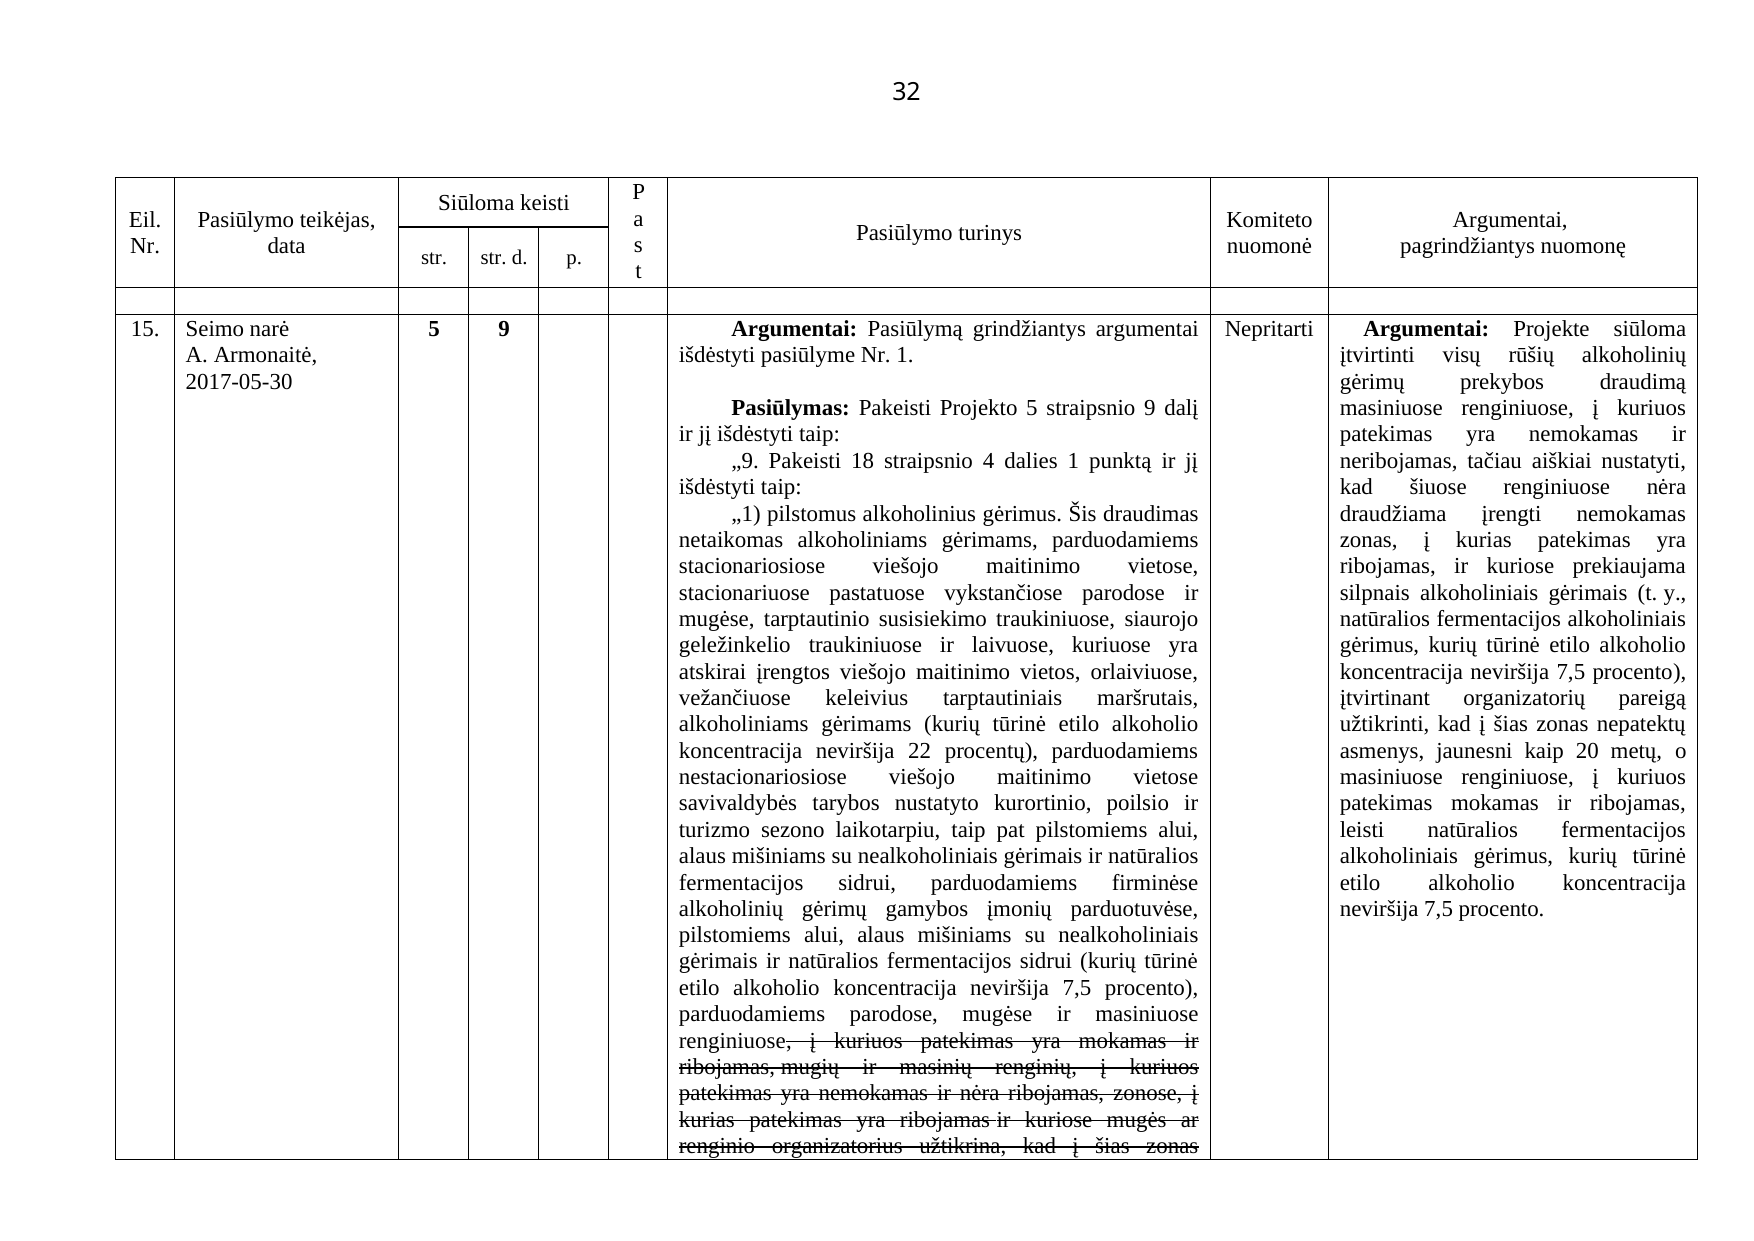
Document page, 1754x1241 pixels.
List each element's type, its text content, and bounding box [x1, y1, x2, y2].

table_cell [1211, 288, 1328, 314]
table_cell [469, 288, 538, 314]
table_cell [116, 288, 174, 314]
table_cell [609, 315, 667, 1158]
table_cell [539, 288, 608, 314]
table_cell [399, 288, 468, 314]
table_header Pasiūlymo teikėjas, data [175, 178, 398, 287]
table_cell [1329, 288, 1697, 314]
table_cell p. [539, 228, 608, 287]
table_cell str. [399, 228, 468, 287]
table_cell Seimo narė A. Armonaitė, 2017-05-30 [175, 315, 398, 1158]
table_cell Argumentai: Projekte siūloma įtvirtinti visų rūšių alkoholinių gėrimų prekybos draudimą masiniuose renginiuose, į kuriuos patekimas yra nemokamas ir neribojamas, tačiau aiškiai nustatyti, kad šiuose renginiuose nėra draudžiama įrengti nemokamas zonas, į kurias patekimas yra ribojamas, ir kuriose prekiaujama silpnais alkoholiniais gėrimais (t. y., natūralios fermentacijos alkoholiniais gėrimus, kurių tūrinė etilo alkoholio koncentracija neviršija 7,5 procento), įtvirtinant organizatorių pareigą užtikrinti, kad į šias zonas nepatektų asmenys, jaunesni kaip 20 metų, o masiniuose renginiuose, į kuriuos patekimas mokamas ir ribojamas, leisti natūralios fermentacijos alkoholiniais gėrimus, kurių tūrinė etilo alkoholio koncentracija neviršija 7,5 procento. [1329, 315, 1697, 1158]
table_cell str. d. [469, 228, 538, 287]
table_cell 15. [116, 315, 174, 1158]
table_header Siūloma keisti [399, 178, 608, 226]
table_cell Nepritarti [1211, 315, 1328, 1158]
table_header Komiteto nuomonė [1211, 178, 1328, 287]
table_cell 9 [469, 315, 538, 1158]
table_cell [539, 315, 608, 1158]
table_header Argumentai, pagrindžiantys nuomonę [1329, 178, 1697, 287]
table_header Pasiūlymo turinys [668, 178, 1210, 287]
table_cell 5 [399, 315, 468, 1158]
table_cell N [609, 288, 667, 314]
table_header Pastabos [609, 178, 667, 287]
table_cell [175, 288, 398, 314]
table_header Eil. Nr. [116, 178, 174, 287]
